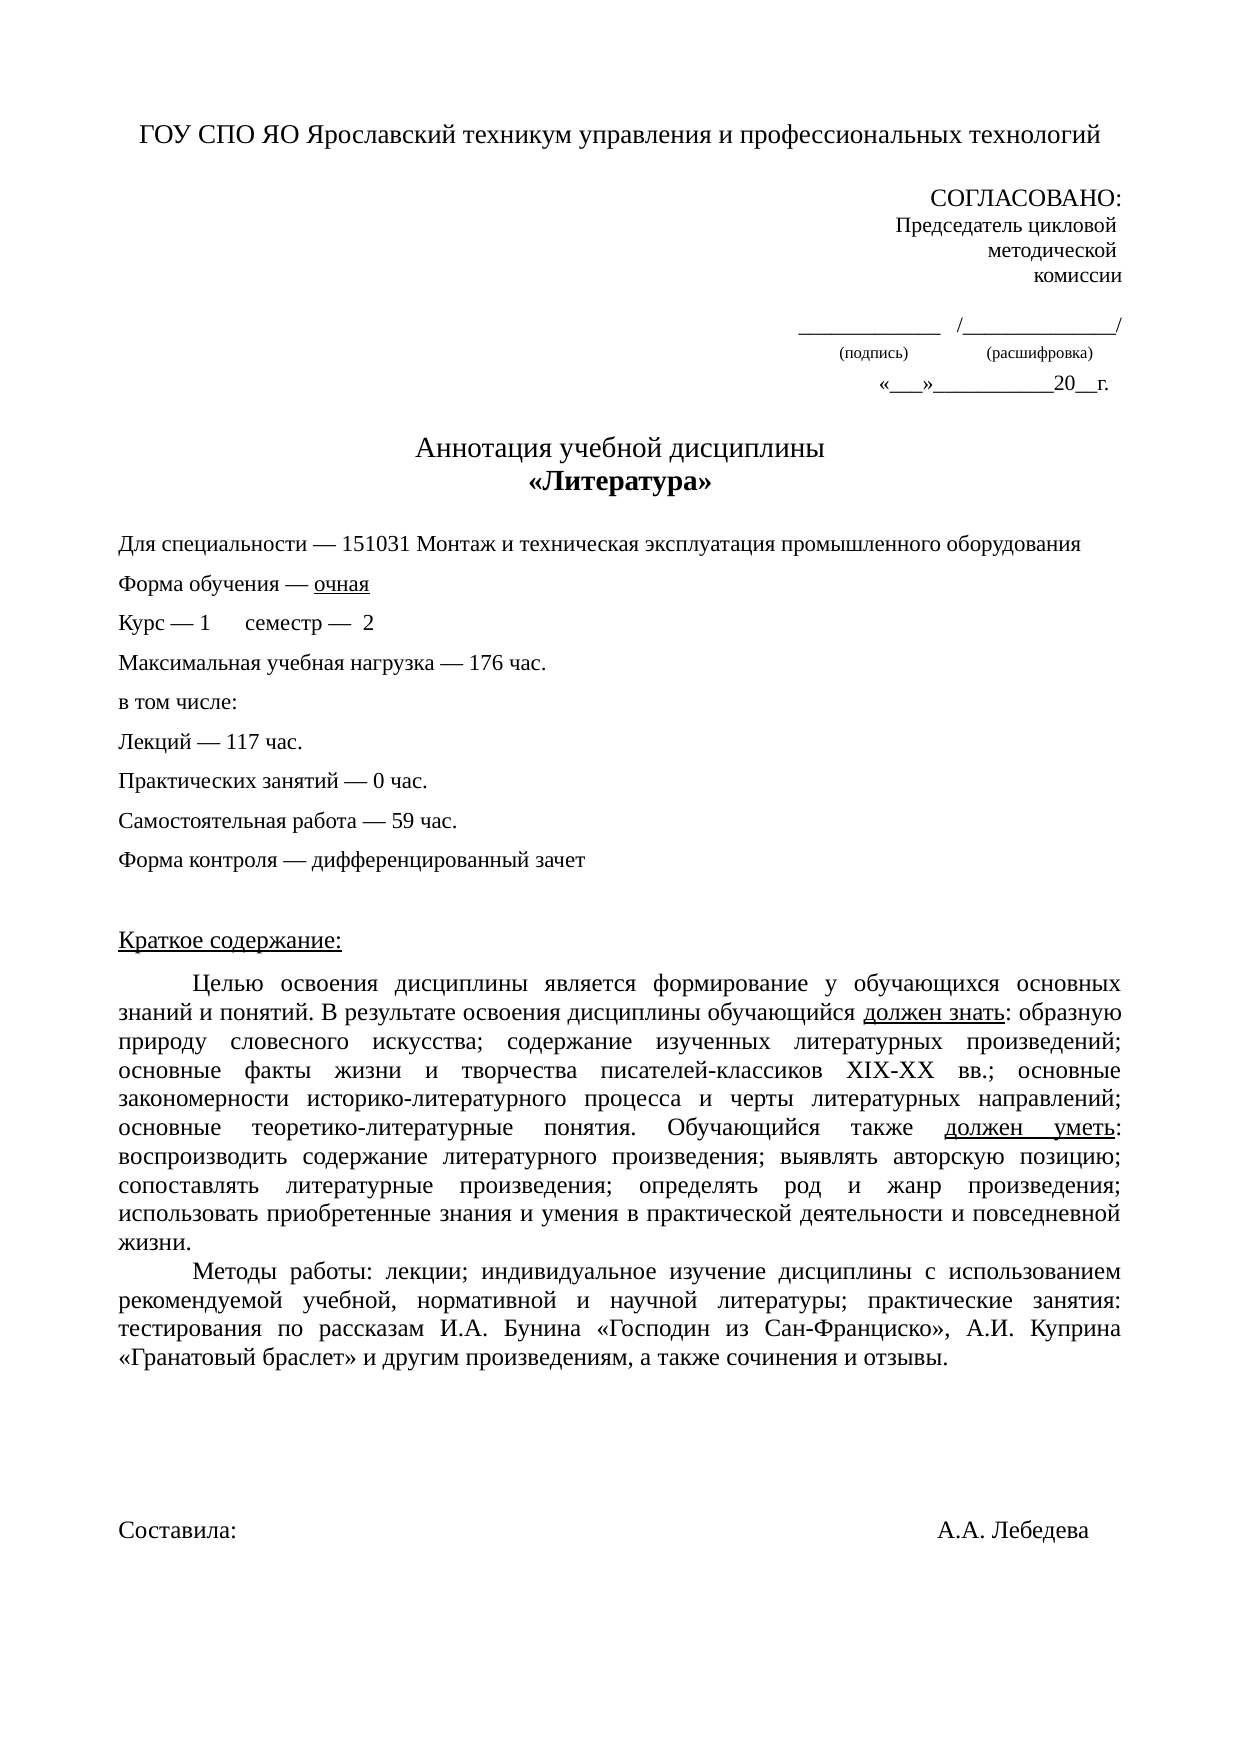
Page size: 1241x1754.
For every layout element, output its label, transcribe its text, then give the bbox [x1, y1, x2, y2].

text Лекций — 117 час. [118, 728, 1122, 754]
text (подпись) (расшифровка) [118, 338, 1122, 363]
text _____________ /______________/ [118, 312, 1122, 338]
text Методы работы: лекции; индивидуальное изучение дисциплины с использованием рекомендуемой учебной, нормативной и научной литературы; практические занятия: тестирования по рассказам И.А. Бунина «Господин из Сан-Франциско», А.И. Куприна «Гранатовый браслет» и другим произведениям, а также сочинения и отзывы. [118, 1256, 1122, 1371]
text Форма обучения — очная [118, 570, 1122, 596]
text Председатель цикловой [118, 212, 1122, 237]
text в том числе: [118, 688, 1122, 715]
text СОГЛАСОВАНО: [118, 183, 1122, 212]
text Целью освоения дисциплины является формирование у обучающихся основных знаний и понятий. В результате освоения дисциплины обучающийся должен знать: образную природу словесного искусства; содержание изученных литературных произведений; основные факты жизни и творчества писателей-классиков XIX-XX вв.; основные закономерности историко-литературного процесса и черты литературных направлений; основные теоретико-литературные понятия. Обучающийся также должен уметь: воспроизводить содержание литературного произведения; выявлять авторскую позицию; сопоставлять литературные произведения; определять род и жанр произведения; использовать приобретенные знания и умения в практической деятельности и повседневной жизни. [118, 968, 1122, 1256]
text Краткое содержание: [118, 925, 1122, 954]
text Форма контроля — дифференцированный зачет [118, 846, 1122, 873]
text Самостоятельная работа — 59 час. [118, 807, 1122, 833]
text Составила: А.А. Лебедева [118, 1515, 1122, 1543]
text комиссии [118, 262, 1122, 287]
text «___»___________20__г. [118, 363, 1122, 396]
text Курс — 1 семестр — 2 [118, 609, 1122, 636]
text Аннотация учебной дисциплины [118, 430, 1122, 463]
text Практических занятий — 0 час. [118, 767, 1122, 794]
text Максимальная учебная нагрузка — 176 час. [118, 649, 1122, 675]
text Для специальности — 151031 Монтаж и техническая эксплуатация промышленного оборудования [118, 531, 1122, 557]
text ГОУ СПО ЯО Ярославский техникум управления и профессиональных технологий [118, 118, 1122, 149]
text «Литература» [118, 463, 1122, 497]
text методической [118, 237, 1122, 262]
